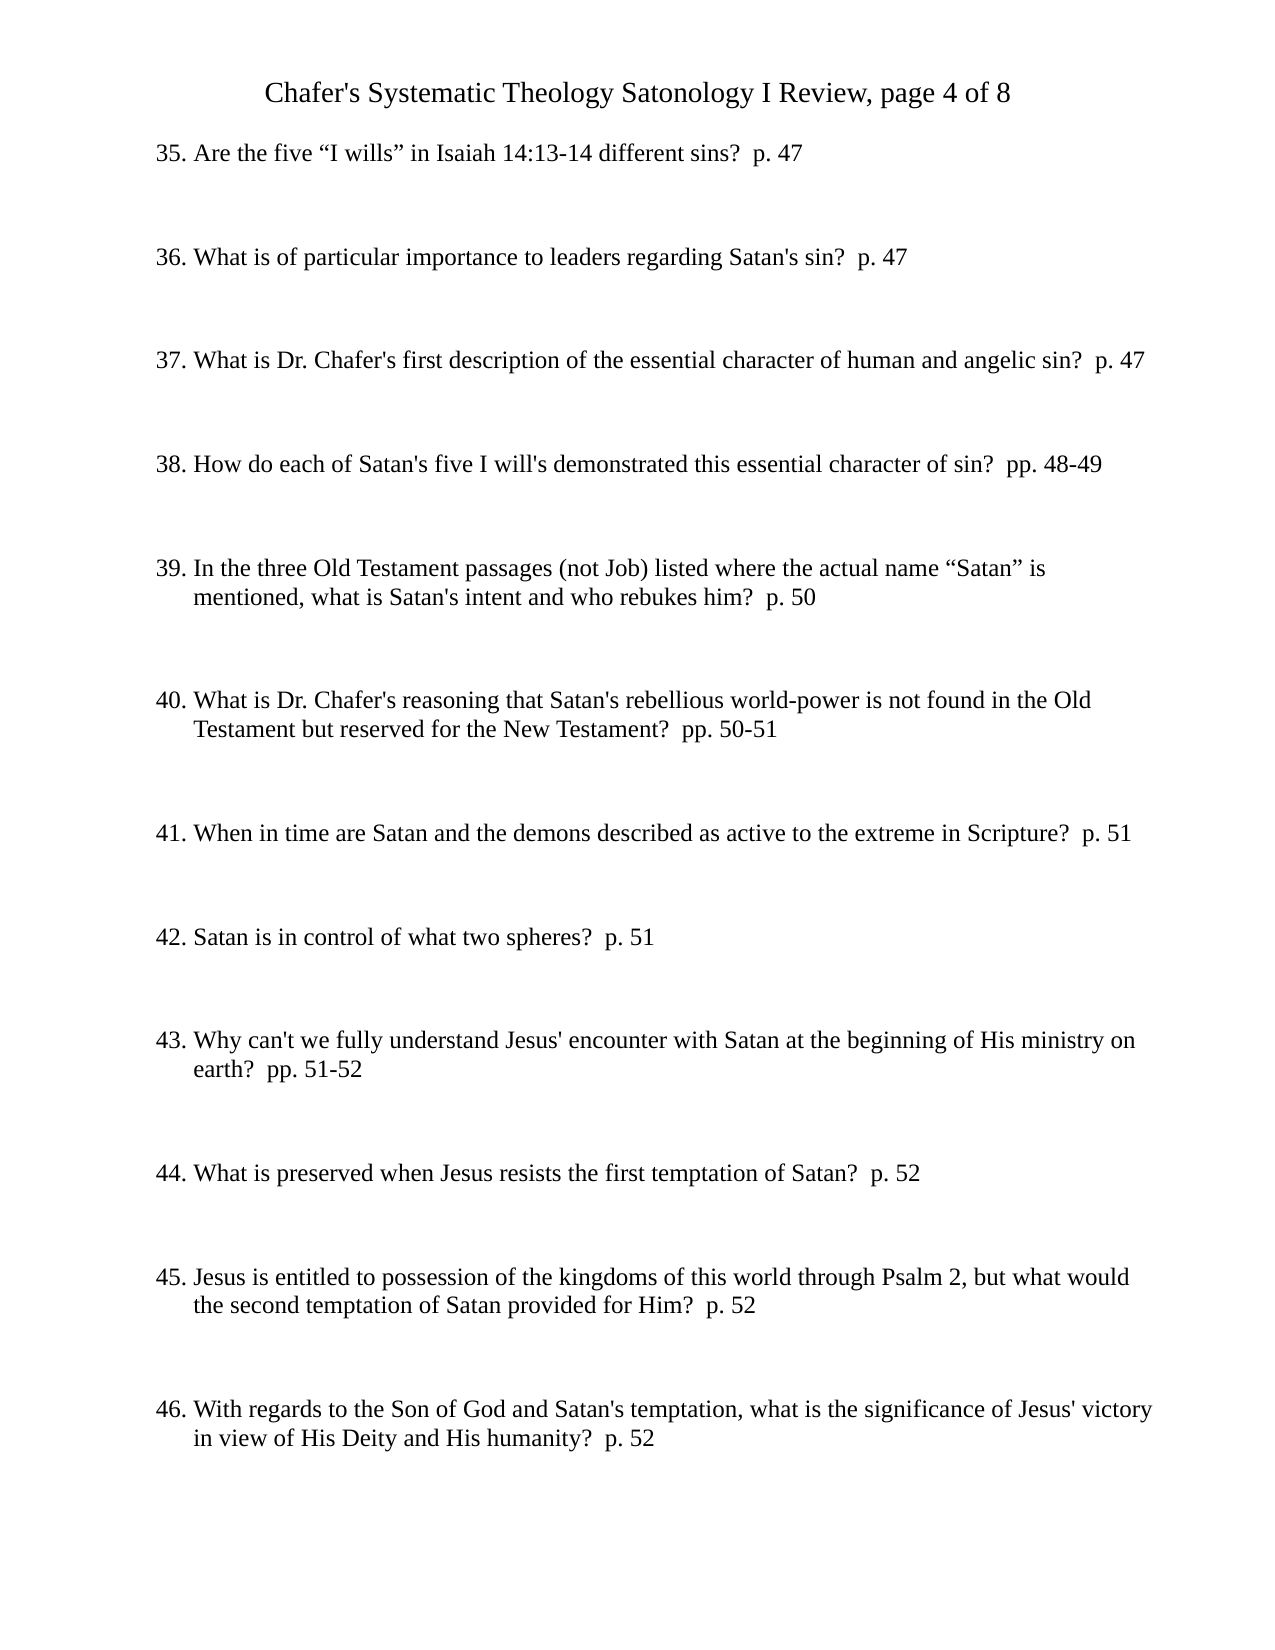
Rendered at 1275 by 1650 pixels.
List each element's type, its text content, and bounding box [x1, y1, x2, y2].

list What is preserved when Jesus resists the first temptation of Satan? p. 52 [156, 1158, 1157, 1187]
list What is Dr. Chafer's reasoning that Satan's rebellious world-power is not found in the Old Testament but reserved for the New Testament? pp. 50-51 [156, 686, 1157, 743]
list What is of particular importance to leaders regarding Satan's sin? p. 47 [156, 242, 1157, 271]
list With regards to the Son of God and Satan's temptation, what is the significance of Jesus' victory in view of His Deity and His humanity? p. 52 [156, 1394, 1157, 1452]
list In the three Old Testament passages (not Job) listed where the actual name “Satan” is mentioned, what is Satan's intent and who rebukes him? p. 50 [156, 553, 1157, 611]
list Satan is in control of what two spheres? p. 51 [156, 922, 1157, 951]
list Why can't we fully understand Jesus' encounter with Satan at the beginning of His ministry on earth? pp. 51-52 [156, 1026, 1157, 1083]
list Are the five “I wills” in Isaiah 14:13-14 different sins? p. 47 [156, 138, 1157, 167]
list What is Dr. Chafer's first description of the essential character of human and angelic sin? p. 47 [156, 346, 1157, 374]
list When in time are Satan and the demons described as active to the extreme in Scripture? p. 51 [156, 818, 1157, 847]
list How do each of Satan's five I will's demonstrated this essential character of sin? pp. 48-49 [156, 449, 1157, 478]
list Jesus is entitled to possession of the kingdoms of this world through Psalm 2, but what would the second temptation of Satan provided for Him? p. 52 [156, 1262, 1157, 1319]
